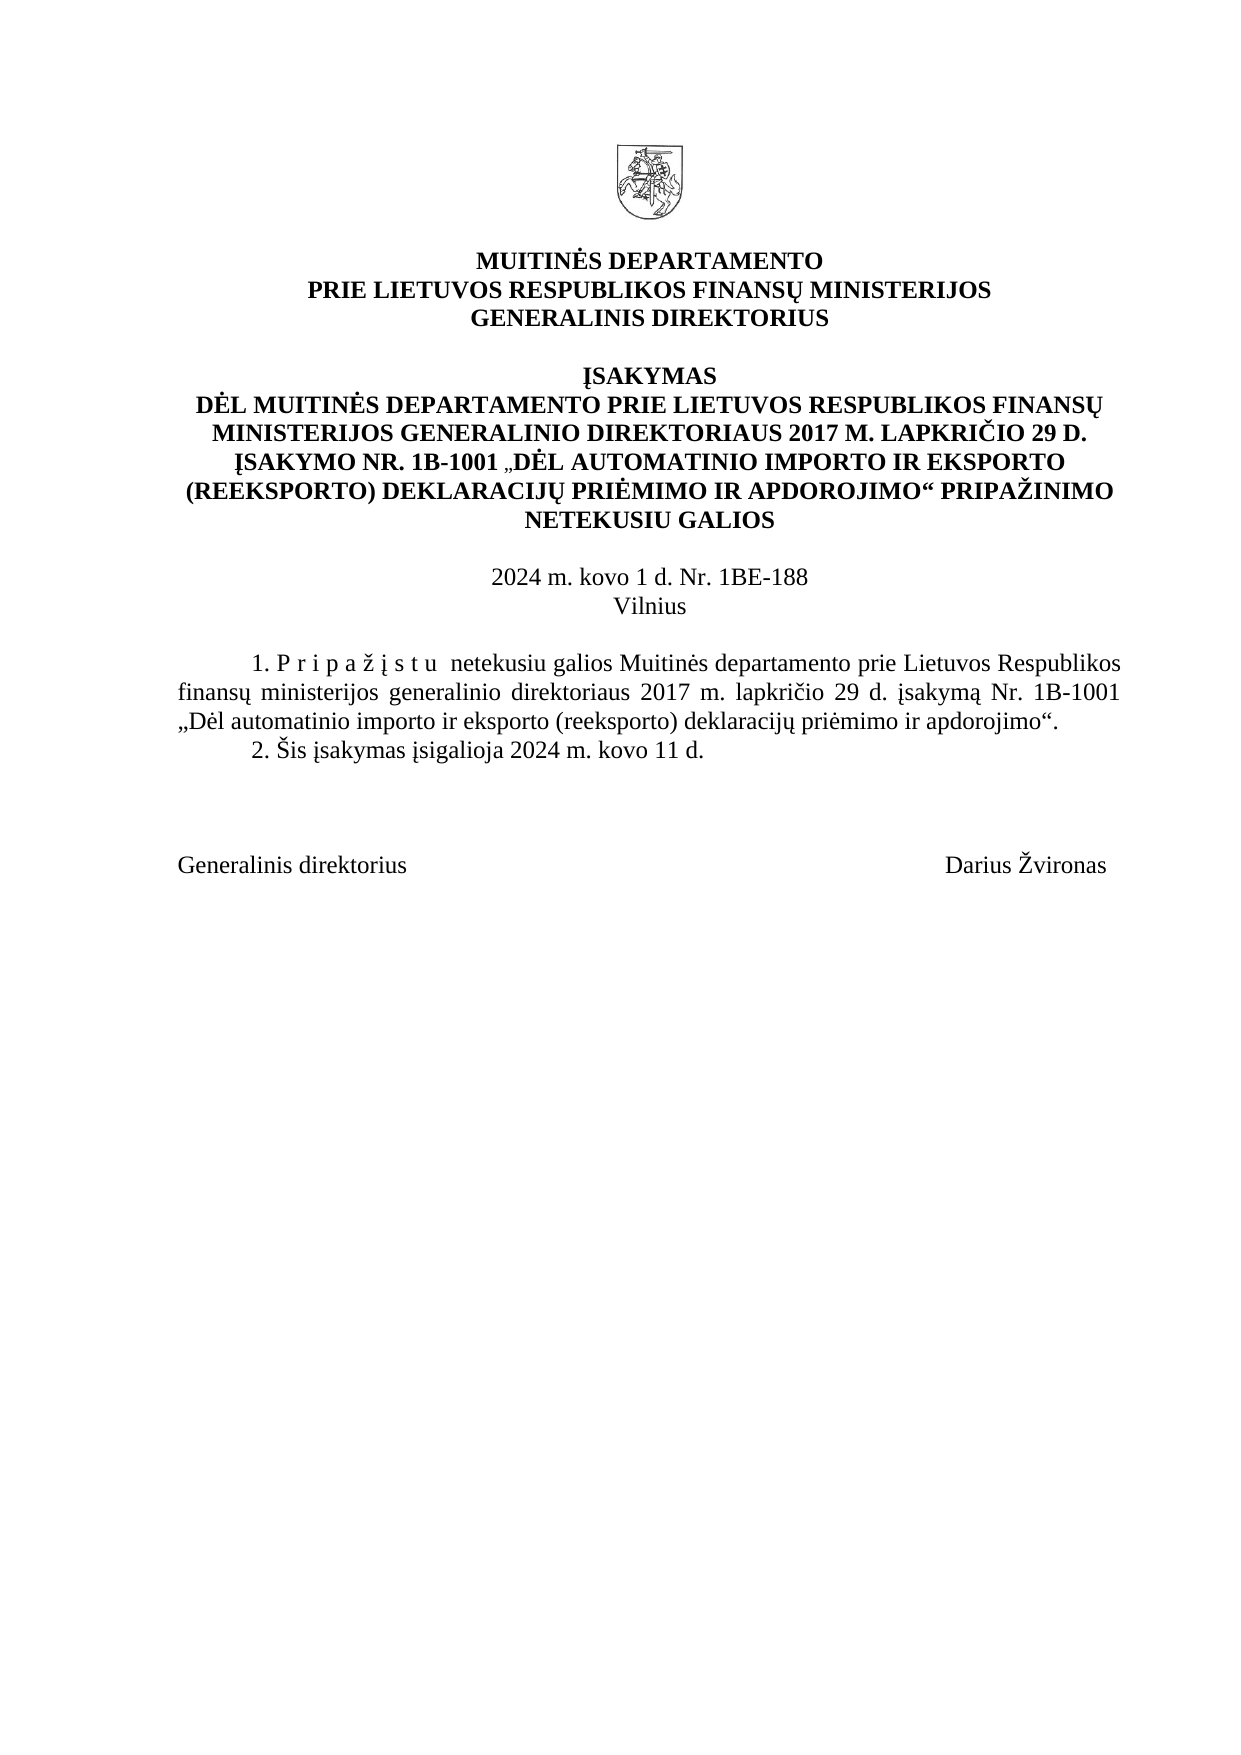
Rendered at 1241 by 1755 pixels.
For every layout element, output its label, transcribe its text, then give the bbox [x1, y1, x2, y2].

text 1. P r i p a ž į s t u netekusiu galios Muitinės departamento prie Lietuvos Respublikos finansų ministerijos generalinio direktoriaus 2017 m. lapkričio 29 d. įsakymą Nr. 1B-1001 „Dėl automatinio importo ir eksporto (reeksporto) deklaracijų priėmimo ir apdorojimo“. [177, 648, 1122, 735]
text DĖL MUITINĖS DEPARTAMENTO PRIE LIETUVOS RESPUBLIKOS FINANSŲ MINISTERIJOS GENERALINIO DIREKTORIAUS 2017 M. LAPKRIČIO 29 D. ĮSAKYMO NR. 1B-1001 „DĖL AUTOMATINIO IMPORTO IR EKSPORTO (REEKSPORTO) DEKLARACIJŲ PRIĖMIMO IR APDOROJIMO“ PRIPAŽINIMO NETEKUSIU GALIOS [177, 390, 1122, 533]
text Generalinis direktorius Darius Žvironas [177, 850, 1122, 878]
text 2024 m. kovo 1 d. Nr. 1BE-188 [177, 562, 1122, 591]
text GENERALINIS DIREKTORIUS [177, 303, 1122, 332]
text PRIE LIETUVOS RESPUBLIKOS FINANSŲ MINISTERIJOS [177, 275, 1122, 303]
text 2. Šis įsakymas įsigalioja 2024 m. kovo 11 d. [177, 735, 1122, 763]
subtitle Vilnius [177, 591, 1122, 620]
text MUITINĖS DEPARTAMENTO [177, 246, 1122, 275]
text ĮSAKYMAS [177, 361, 1122, 390]
